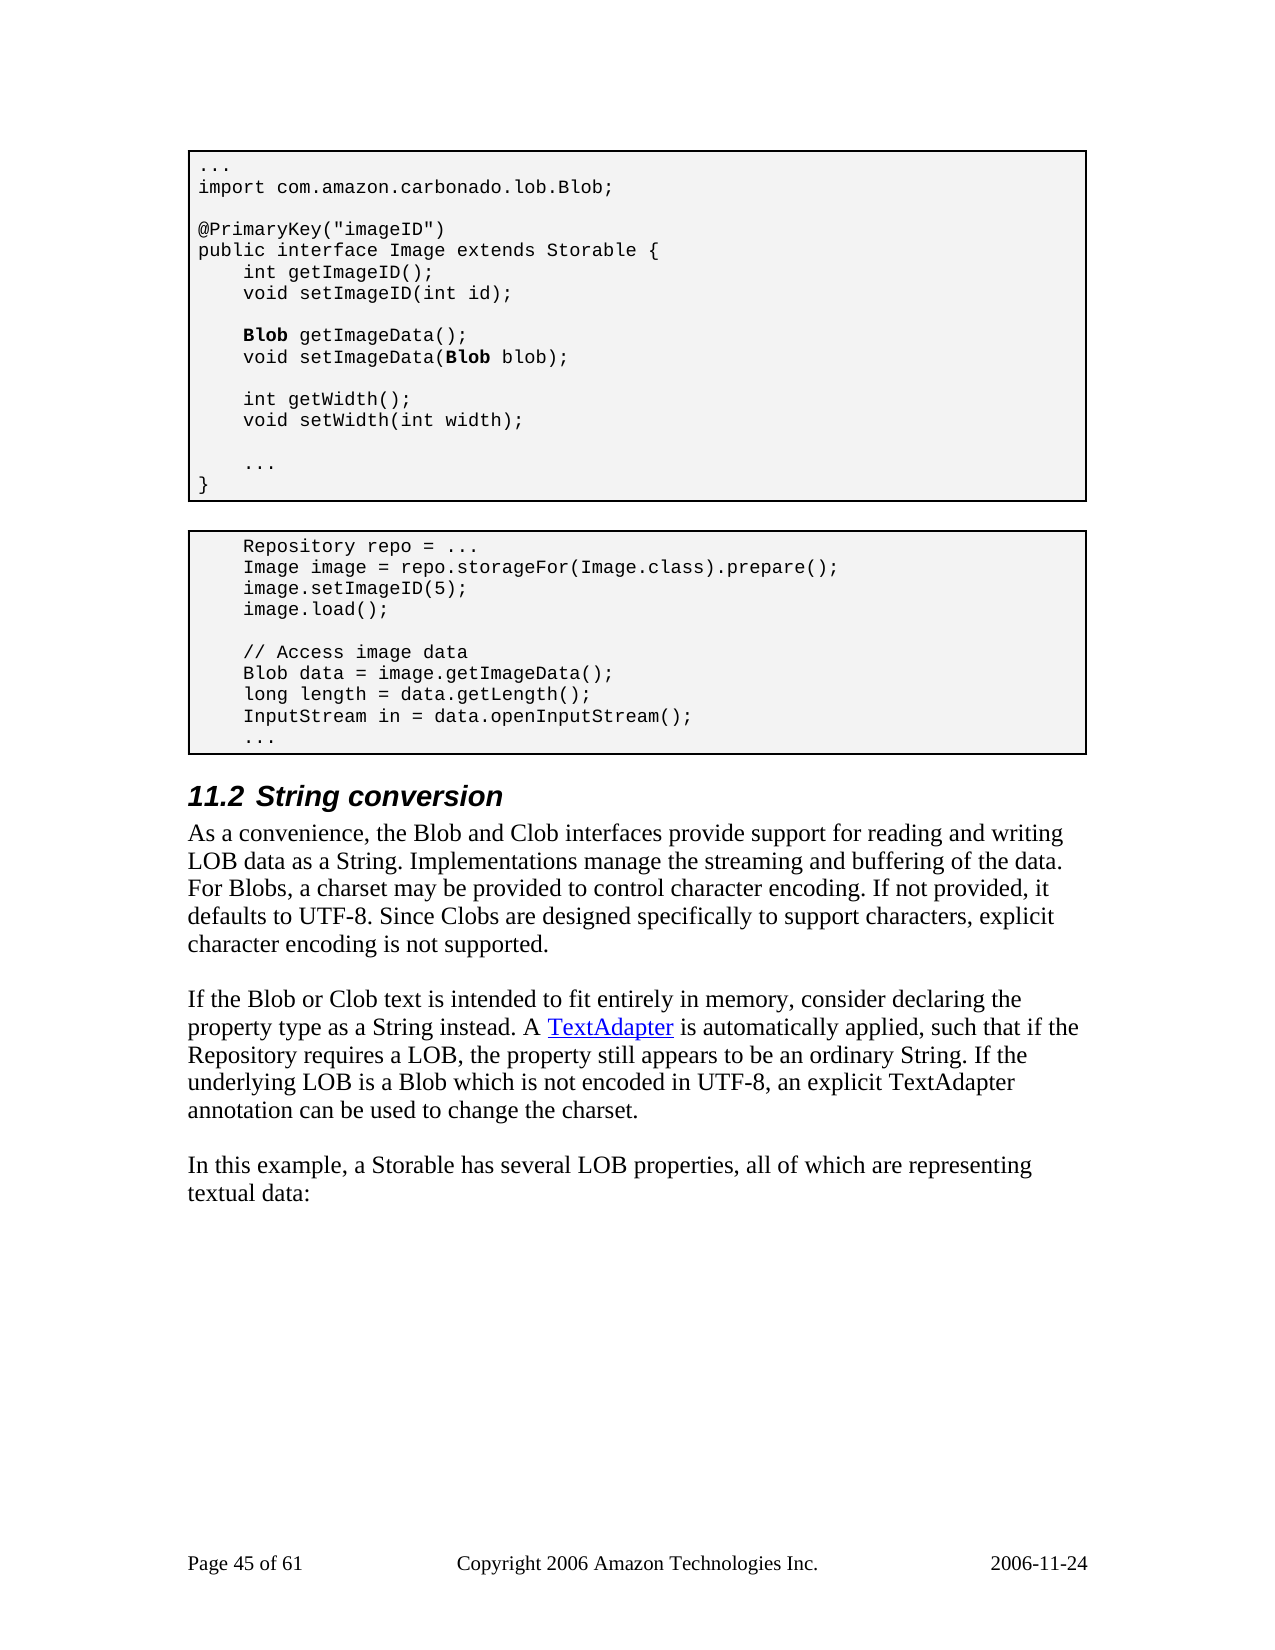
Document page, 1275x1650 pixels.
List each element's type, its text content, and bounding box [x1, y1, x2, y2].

text long length = data.getLength(); [190, 679, 1085, 700]
text In this example, a Storable has several LOB properties, all of which are representing textual data: [187, 1152, 1087, 1207]
text } [190, 469, 1085, 500]
text Blob data = image.getImageData(); [190, 658, 1085, 679]
text ... [190, 721, 1085, 753]
text ... [190, 447, 1085, 469]
text // Access image data [190, 636, 1085, 658]
text Image image = repo.storageFor(Image.class).prepare(); [190, 551, 1085, 573]
text image.load(); [190, 594, 1085, 615]
text As a convenience, the Blob and Clob interfaces provide support for reading and writing LOB data as a String. Implementations manage the streaming and buffering of the data. For Blobs, a charset may be provided to control character encoding. If not provided, it defaults to UTF-8. Since Clobs are designed specifically to support characters, explicit character encoding is not supported. [187, 819, 1087, 958]
text int getImageID(); [190, 256, 1085, 277]
text image.setImageID(5); [190, 573, 1085, 594]
text int getWidth(); [190, 384, 1085, 405]
text ... [190, 152, 1085, 171]
text void setImageID(int id); [190, 277, 1085, 299]
text void setWidth(int width); [190, 405, 1085, 426]
text public interface Image extends Storable { [190, 235, 1085, 256]
text Repository repo = ... [190, 532, 1085, 551]
text Blob getImageData(); [190, 320, 1085, 341]
text If the Blob or Clob text is intended to fit entirely in memory, consider declaring the property type as a String instead. A TextAdapter is automatically applied, such that if the Repository requires a LOB, the property still appears to be an ordinary String. If the underlying LOB is a Blob which is not encoded in UTF-8, an explicit TextAdapter annotation can be used to change the charset. [187, 985, 1087, 1124]
subtitle String conversion [187, 780, 1087, 813]
text import com.amazon.carbonado.lob.Blob; [190, 171, 1085, 192]
text void setImageData(Blob blob); [190, 341, 1085, 362]
text InputStream in = data.openInputStream(); [190, 700, 1085, 721]
text @PrimaryKey("imageID") [190, 214, 1085, 235]
